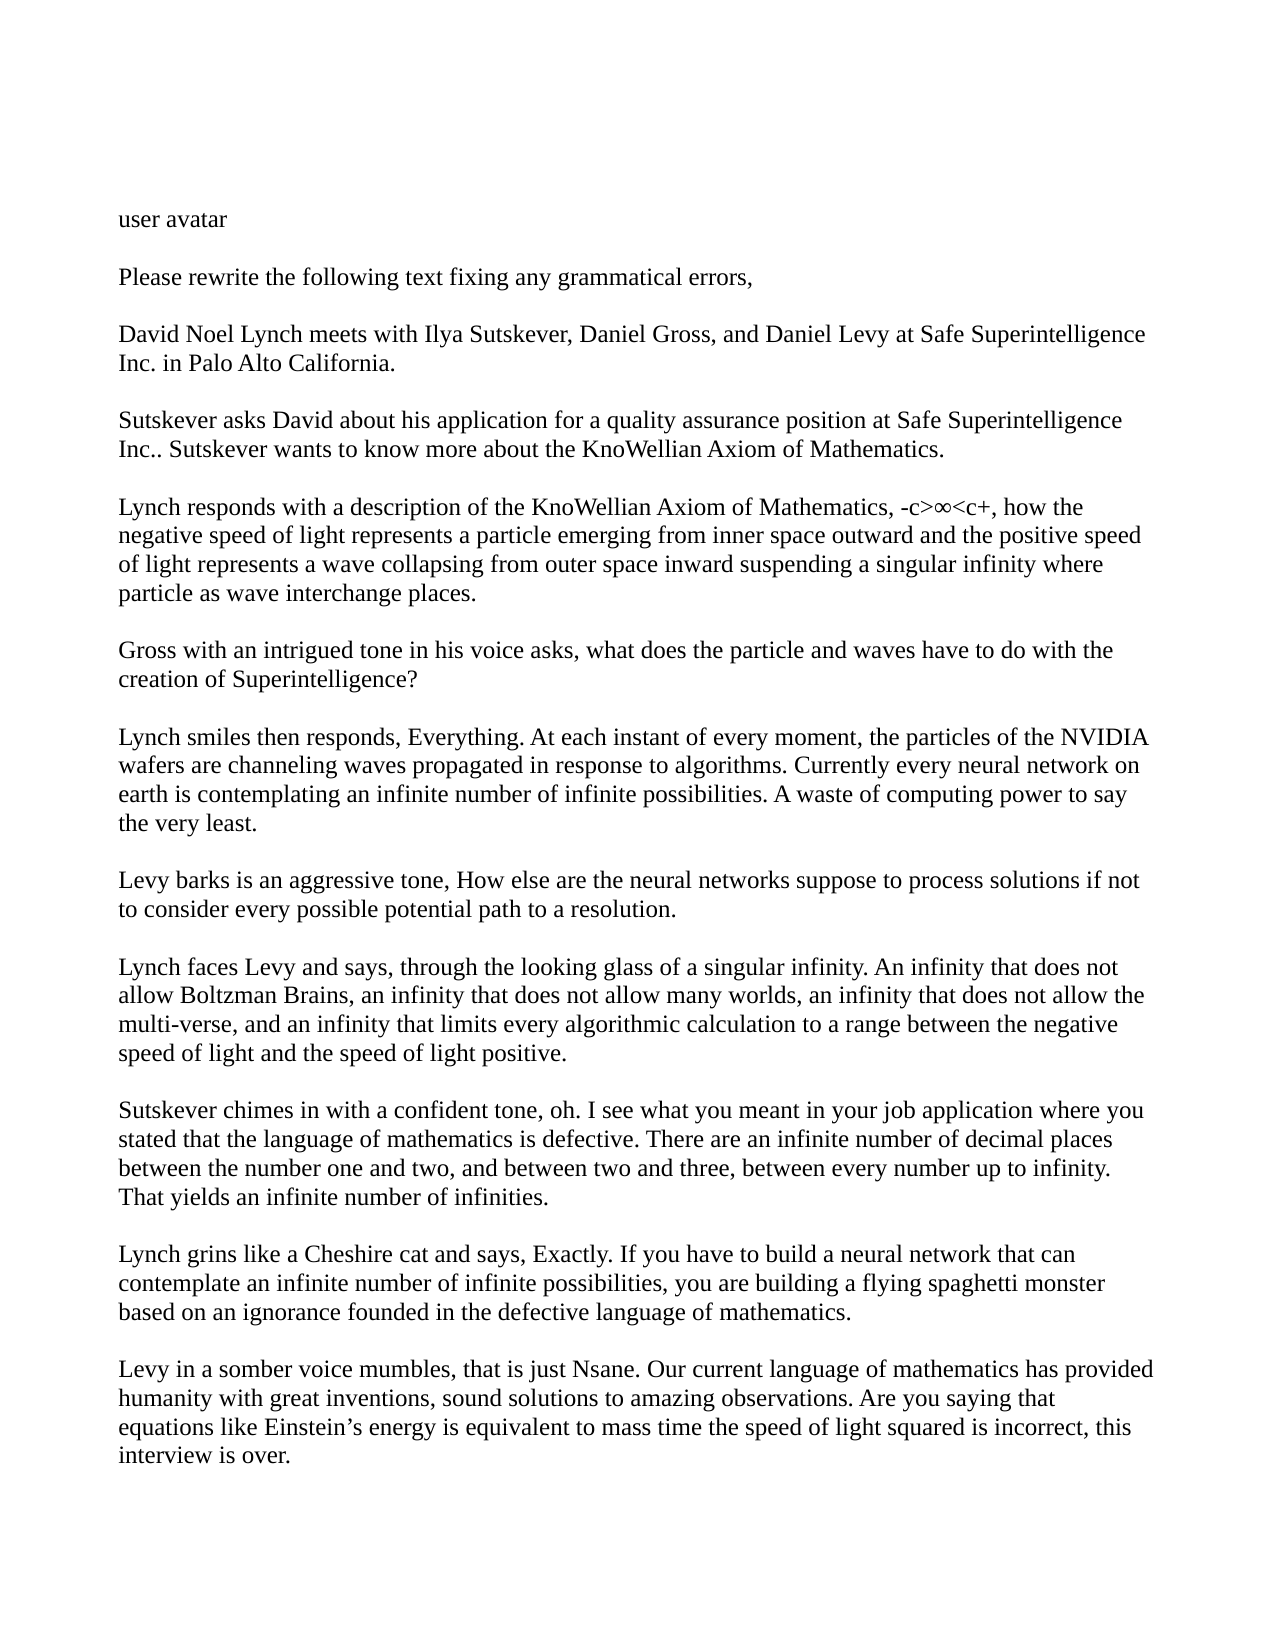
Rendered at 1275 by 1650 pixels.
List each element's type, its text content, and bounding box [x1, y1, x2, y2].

text Gross with an intrigued tone in his voice asks, what does the particle and waves have to do with the creation of Superintelligence? [118, 636, 1157, 693]
text Lynch faces Levy and says, through the looking glass of a singular infinity. An infinity that does not allow Boltzman Brains, an infinity that does not allow many worlds, an infinity that does not allow the multi-verse, and an infinity that limits every algorithmic calculation to a range between the negative speed of light and the speed of light positive. [118, 952, 1157, 1067]
text Lynch smiles then responds, Everything. At each instant of every moment, the particles of the NVIDIA wafers are channeling waves propagated in response to algorithms. Currently every neural network on earth is contemplating an infinite number of infinite possibilities. A waste of computing power to say the very least. [118, 722, 1157, 837]
text Levy in a somber voice mumbles, that is just Nsane. Our current language of mathematics has provided humanity with great inventions, sound solutions to amazing observations. Are you saying that equations like Einstein’s energy is equivalent to mass time the speed of light squared is incorrect, this interview is over. [118, 1354, 1157, 1469]
text user avatar [118, 204, 1157, 233]
text Please rewrite the following text fixing any grammatical errors, [118, 262, 1157, 291]
text Levy barks is an aggressive tone, How else are the neural networks suppose to process solutions if not to consider every possible potential path to a resolution. [118, 866, 1157, 923]
text Sutskever chimes in with a confident tone, oh. I see what you meant in your job application where you stated that the language of mathematics is defective. There are an infinite number of decimal places between the number one and two, and between two and three, between every number up to infinity. That yields an infinite number of infinities. [118, 1096, 1157, 1211]
text Sutskever asks David about his application for a quality assurance position at Safe Superintelligence Inc.. Sutskever wants to know more about the KnoWellian Axiom of Mathematics. [118, 406, 1157, 463]
text David Noel Lynch meets with Ilya Sutskever, Daniel Gross, and Daniel Levy at Safe Superintelligence Inc. in Palo Alto California. [118, 319, 1157, 377]
text Lynch grins like a Cheshire cat and says, Exactly. If you have to build a neural network that can contemplate an infinite number of infinite possibilities, you are building a flying spaghetti monster based on an ignorance founded in the defective language of mathematics. [118, 1239, 1157, 1326]
text Lynch responds with a description of the KnoWellian Axiom of Mathematics, -c>∞<c+, how the negative speed of light represents a particle emerging from inner space outward and the positive speed of light represents a wave collapsing from outer space inward suspending a singular infinity where particle as wave interchange places. [118, 492, 1157, 607]
